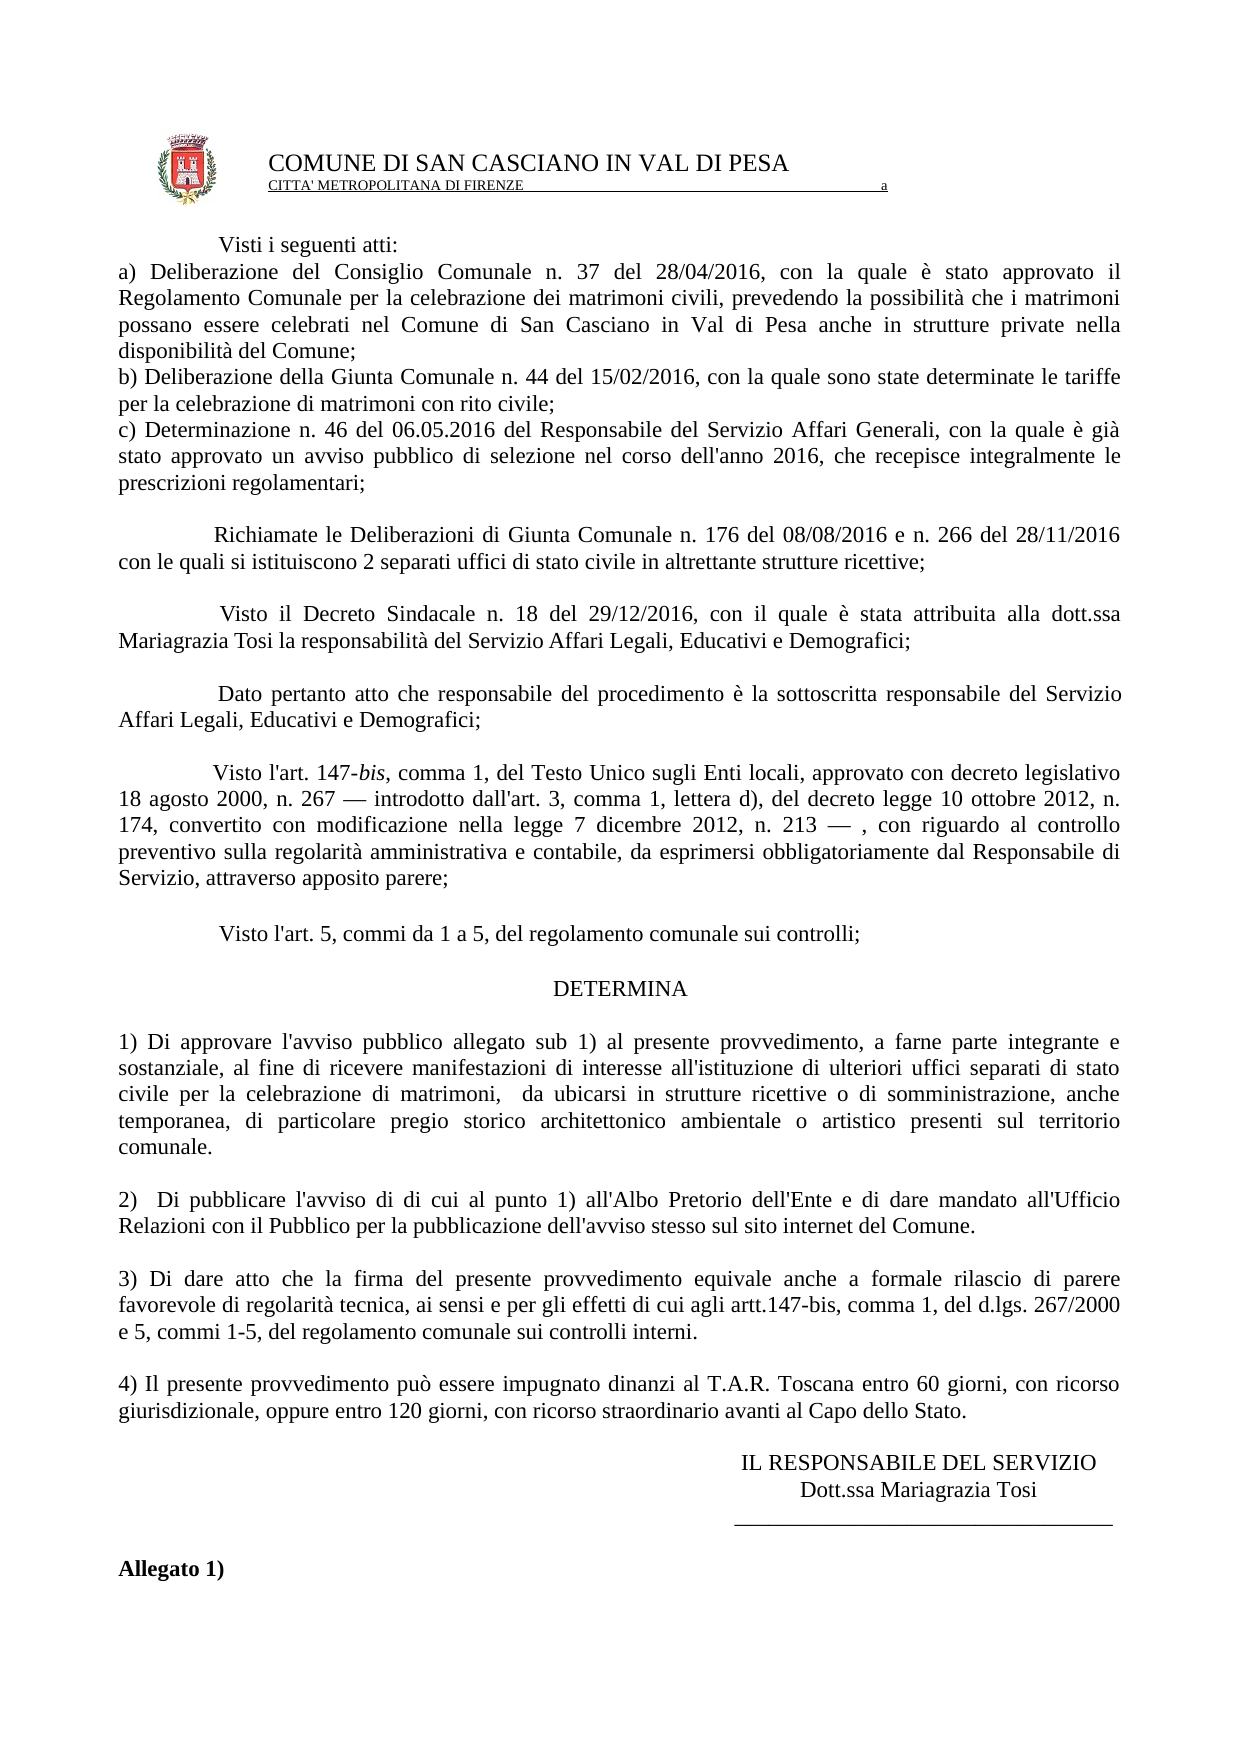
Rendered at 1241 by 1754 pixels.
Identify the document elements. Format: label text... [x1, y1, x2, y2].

text c) Determinazione n. 46 del 06.05.2016 del Responsabile del Servizio Affari Generali, con la quale è già stato approvato un avviso pubblico di selezione nel corso dell'anno 2016, che recepisce integralmente le prescrizioni regolamentari; [118, 416, 1122, 495]
text IL RESPONSABILE DEL SERVIZIO [118, 1449, 1122, 1476]
text _________________________________ [118, 1502, 1122, 1528]
text Visto l'art. 147-bis, comma 1, del Testo Unico sugli Enti locali, approvato con decreto legislativo 18 agosto 2000, n. 267 — introdotto dall'art. 3, comma 1, lettera d), del decreto legge 10 ottobre 2012, n. 174, convertito con modificazione nella legge 7 dicembre 2012, n. 213 — , con riguardo al controllo preventivo sulla regolarità amministrativa e contabile, da esprimersi obbligatoriamente dal Responsabile di Servizio, attraverso apposito parere; [118, 759, 1122, 890]
text Visto il Decreto Sindacale n. 18 del 29/12/2016, con il quale è stata attribuita alla dott.ssa Mariagrazia Tosi la responsabilità del Servizio Affari Legali, Educativi e Demografici; [118, 601, 1122, 653]
text Visti i seguenti atti: [118, 232, 1122, 258]
text DETERMINA [118, 975, 1122, 1001]
text b) Deliberazione della Giunta Comunale n. 44 del 15/02/2016, con la quale sono state determinate le tariffe per la celebrazione di matrimoni con rito civile; [118, 363, 1122, 416]
text Visto l'art. 5, commi da 1 a 5, del regolamento comunale sui controlli; [118, 919, 1122, 946]
text 1) Di approvare l'avviso pubblico allegato sub 1) al presente provvedimento, a farne parte integrante e sostanziale, al fine di ricevere manifestazioni di interesse all'istituzione di ulteriori uffici separati di stato civile per la celebrazione di matrimoni, da ubicarsi in strutture ricettive o di somministrazione, anche temporanea, di particolare pregio storico architettonico ambientale o artistico presenti sul territorio comunale. [118, 1028, 1122, 1159]
text Richiamate le Deliberazioni di Giunta Comunale n. 176 del 08/08/2016 e n. 266 del 28/11/2016 con le quali si istituiscono 2 separati uffici di stato civile in altrettante strutture ricettive; [118, 521, 1122, 574]
text Dato pertanto atto che responsabile del procedimento è la sottoscritta responsabile del Servizio Affari Legali, Educativi e Demografici; [118, 679, 1122, 732]
picture [156, 129, 218, 206]
text Dott.ssa Mariagrazia Tosi [118, 1476, 1122, 1502]
text 4) Il presente provvedimento può essere impugnato dinanzi al T.A.R. Toscana entro 60 giorni, con ricorso giurisdizionale, oppure entro 120 giorni, con ricorso straordinario avanti al Capo dello Stato. [118, 1370, 1122, 1423]
text 3) Di dare atto che la firma del presente provvedimento equivale anche a formale rilascio di parere favorevole di regolarità tecnica, ai sensi e per gli effetti di cui agli artt.147-bis, comma 1, del d.lgs. 267/2000 e 5, commi 1-5, del regolamento comunale sui controlli interni. [118, 1265, 1122, 1344]
text 2) Di pubblicare l'avviso di di cui al punto 1) all'Albo Pretorio dell'Ente e di dare mandato all'Ufficio Relazioni con il Pubblico per la pubblicazione dell'avviso stesso sul sito internet del Comune. [118, 1186, 1122, 1239]
text Allegato 1) [118, 1555, 1122, 1581]
text a) Deliberazione del Consiglio Comunale n. 37 del 28/04/2016, con la quale è stato approvato il Regolamento Comunale per la celebrazione dei matrimoni civili, prevedendo la possibilità che i matrimoni possano essere celebrati nel Comune di San Casciano in Val di Pesa anche in strutture private nella disponibilità del Comune; [118, 258, 1122, 363]
